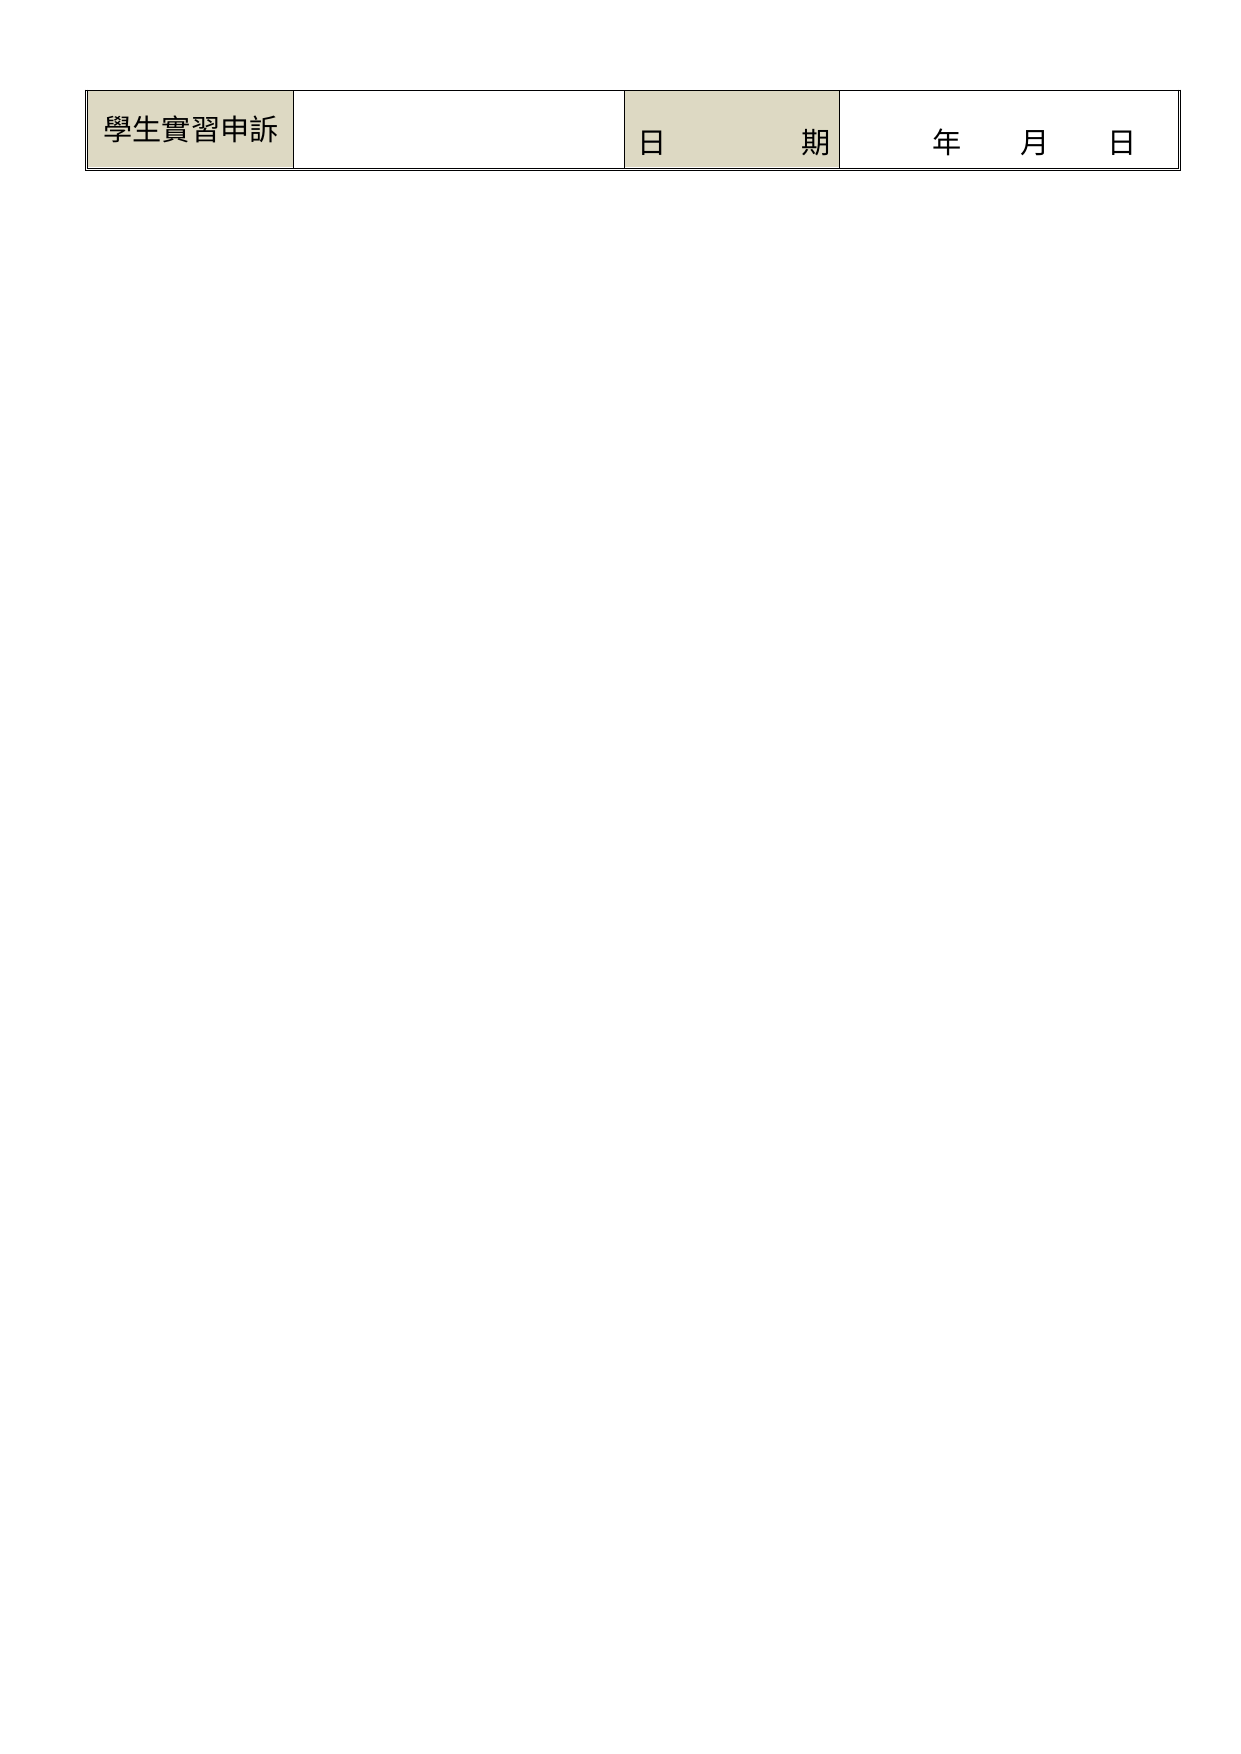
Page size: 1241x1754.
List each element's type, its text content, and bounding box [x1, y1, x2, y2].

table_cell 年 月 日 [840, 91, 1178, 167]
table_cell 日 期 [625, 91, 839, 167]
table_cell [294, 91, 624, 167]
table_cell 學生實習申訴 處理小組簽章 [88, 91, 293, 167]
